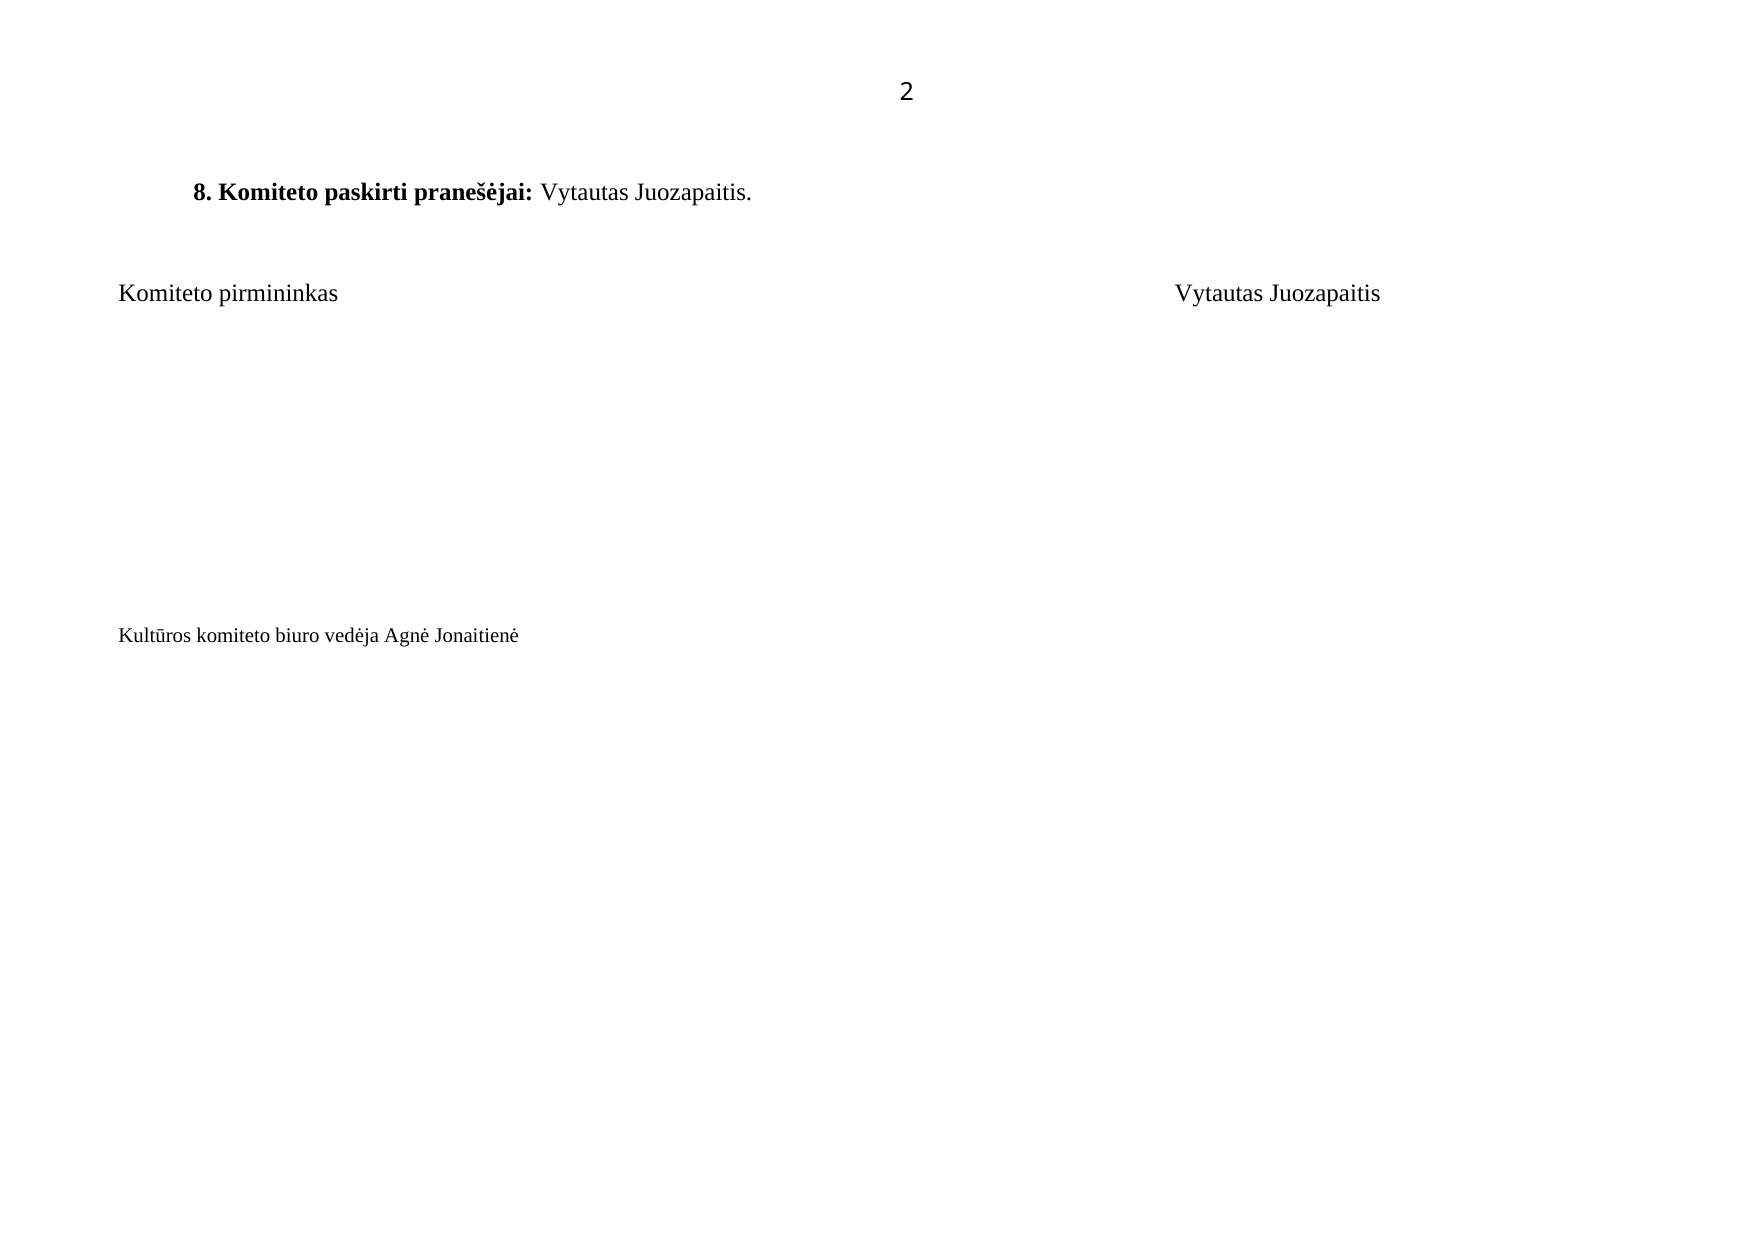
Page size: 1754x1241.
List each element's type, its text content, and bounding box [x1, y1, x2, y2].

text 8. Komiteto paskirti pranešėjai: Vytautas Juozapaitis. [118, 177, 1695, 206]
text Kultūros komiteto biuro vedėja Agnė Jonaitienė [118, 623, 1695, 647]
text Komiteto pirmininkas Vytautas Juozapaitis [118, 278, 1695, 307]
